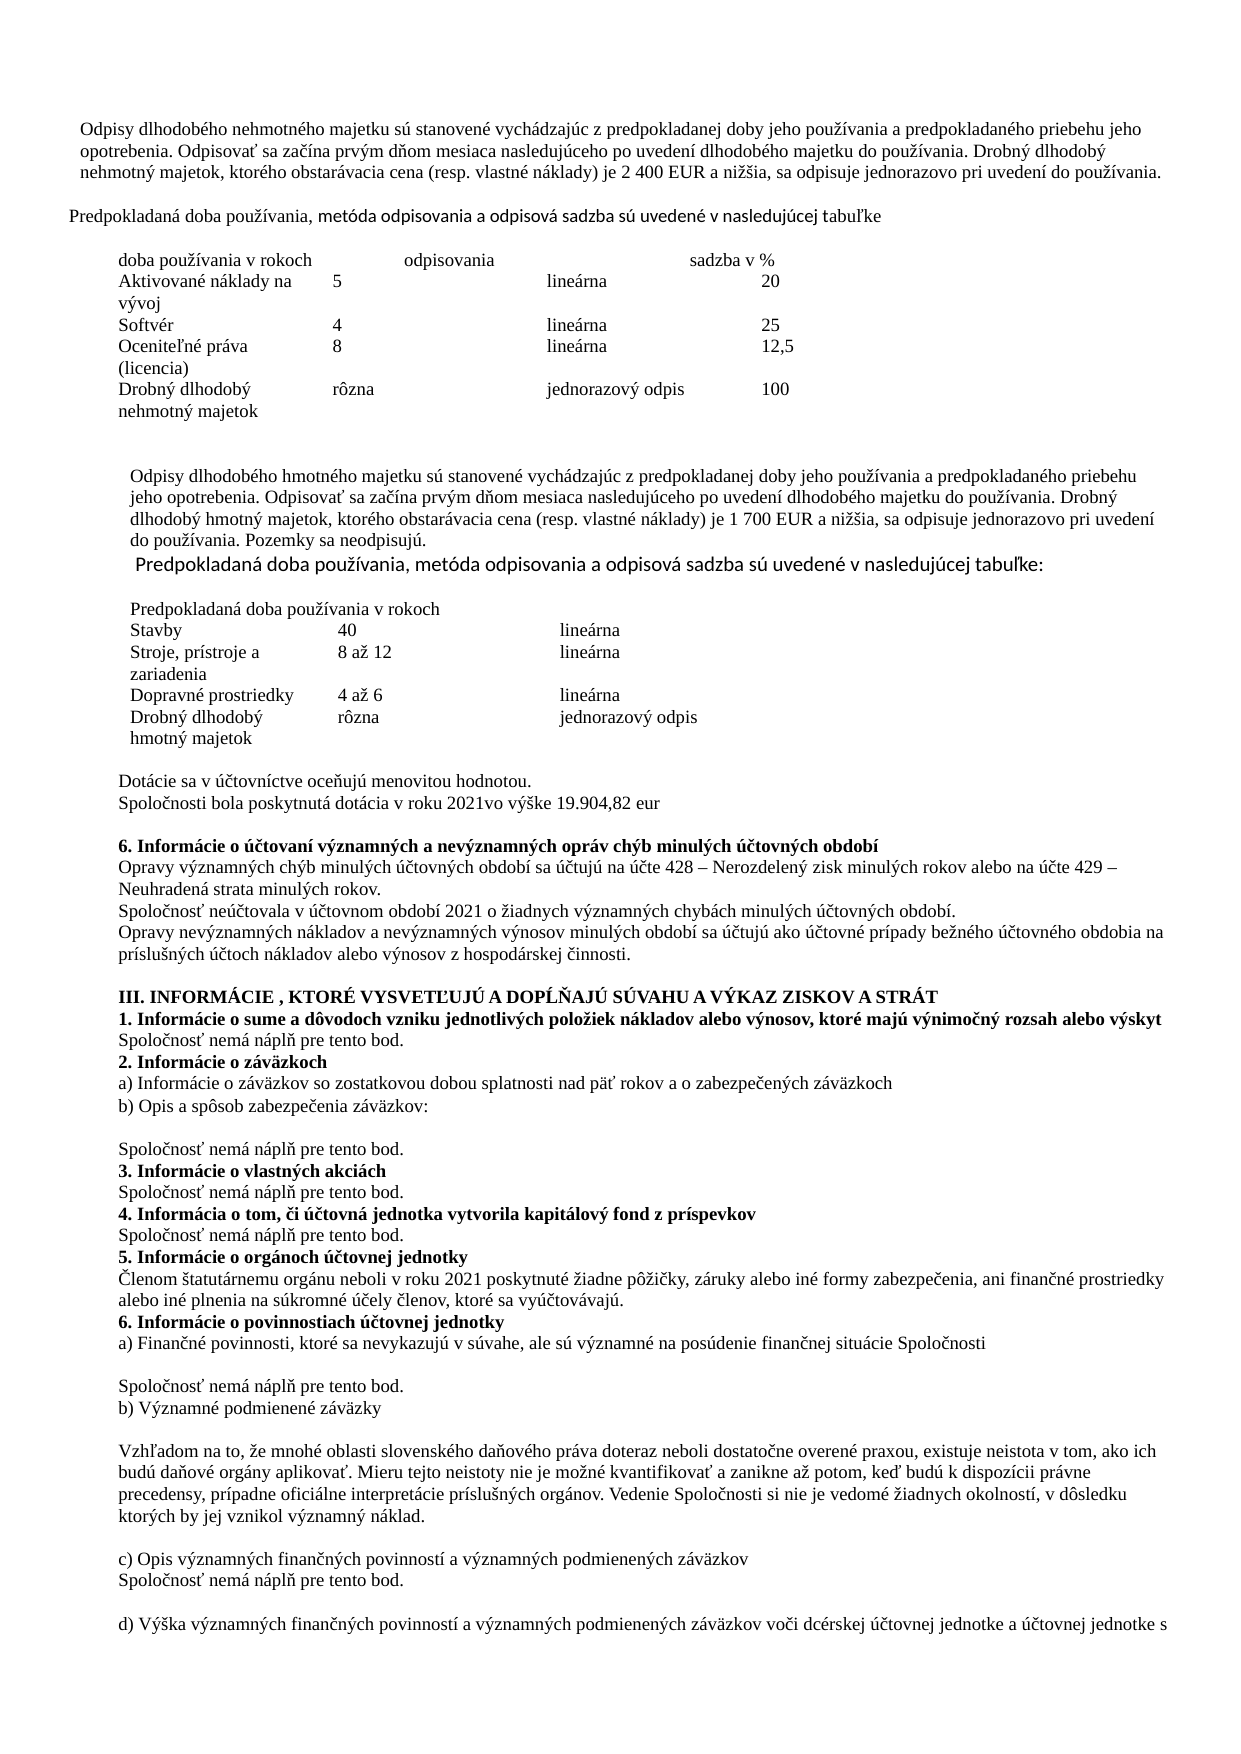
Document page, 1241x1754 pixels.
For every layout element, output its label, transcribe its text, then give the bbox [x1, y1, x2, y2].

text Členom štatutárnemu orgánu neboli v roku 2021 poskytnuté žiadne pôžičky, záruky alebo iné formy zabezpečenia, ani finančné prostriedky alebo iné plnenia na súkromné účely členov, ktoré sa vyúčtovávajú. [118, 1267, 1182, 1311]
text Vzhľadom na to, že mnohé oblasti slovenského daňového práva doteraz neboli dostatočne overené praxou, existuje neistota v tom, ako ich budú daňové orgány aplikovať. Mieru tejto neistoty nie je možné kvantifikovať a zanikne až potom, keď budú k dispozícii právne precedensy, prípadne oficiálne interpretácie príslušných orgánov. Vedenie Spoločnosti si nie je vedomé žiadnych okolností, v dôsledku ktorých by jej vznikol významný náklad. [118, 1440, 1182, 1526]
table_cell 4 až 6 [326, 684, 548, 706]
text 2. Informácie o záväzkoch [118, 1051, 1182, 1072]
text 3. Informácie o vlastných akciách [118, 1159, 1182, 1181]
table_cell 40 [326, 619, 548, 641]
text Spoločnosť nemá náplň pre tento bod. [118, 1375, 1182, 1397]
table_cell jednorazový odpis [548, 706, 1184, 749]
list b) Opis a spôsob zabezpečenia záväzkov: [118, 1095, 1182, 1116]
table_header Aktivované náklady na vývoj [107, 270, 321, 313]
table_cell lineárna [548, 641, 1184, 684]
text Opravy nevýznamných nákladov a nevýznamných výnosov minulých období sa účtujú ako účtovné prípady bežného účtovného obdobia na príslušných účtoch nákladov alebo výnosov z hospodárskej činnosti. [118, 921, 1182, 964]
list a) Informácie o záväzkov so zostatkovou dobou splatnosti nad päť rokov a o zabezpečených záväzkoch [118, 1072, 1182, 1094]
table_cell Predpokladaná doba používania v rokoch [119, 598, 1184, 619]
table_cell Stavby [119, 619, 326, 641]
list a) Finančné povinnosti, ktoré sa nevykazujú v súvahe, ale sú významné na posúdenie finančnej situácie Spoločnosti [118, 1332, 1182, 1354]
text Spoločnosť nemá náplň pre tento bod. [118, 1029, 1182, 1051]
text Spoločnosti bola poskytnutá dotácia v roku 2021vo výške 19.904,82 eur [118, 792, 1182, 813]
list d) Výška významných finančných povinností a významných podmienených záväzkov voči dcérskej účtovnej jednotke a účtovnej jednotke s [118, 1612, 1182, 1634]
text 5. Informácie o orgánoch účtovnej jednotky [118, 1246, 1182, 1267]
text Opravy významných chýb minulých účtovných období sa účtujú na účte 428 – Nerozdelený zisk minulých rokov alebo na účte 429 – Neuhradená strata minulých rokov. [118, 856, 1182, 899]
text 6. Informácie o účtovaní významných a nevýznamných opráv chýb minulých účtovných období [118, 835, 1182, 856]
table_cell 25 [750, 314, 964, 335]
table_cell 8 [321, 335, 535, 378]
table_cell lineárna [535, 335, 750, 378]
table_cell Stroje, prístroje a zariadenia [119, 641, 326, 684]
text Spoločnosť nemá náplň pre tento bod. [118, 1138, 1182, 1159]
text Spoločnosť nemá náplň pre tento bod. [118, 1569, 1182, 1591]
table_header odpisovania [393, 249, 678, 270]
table_cell Softvér [107, 314, 321, 335]
table_cell lineárna [548, 619, 1184, 641]
table_header sadzba v % [678, 249, 964, 270]
table_cell Drobný dlhodobý hmotný majetok [119, 706, 326, 749]
table_cell jednorazový odpis [535, 378, 750, 421]
text Spoločnosť nemá náplň pre tento bod. [118, 1181, 1182, 1203]
text 4. Informácia o tom, či účtovná jednotka vytvorila kapitálový fond z príspevkov [118, 1203, 1182, 1224]
table_cell Oceniteľné práva (licencia) [107, 335, 321, 378]
table_cell 8 až 12 [326, 641, 548, 684]
table_cell lineárna [548, 684, 1184, 706]
list b) Významné podmienené záväzky [118, 1397, 1182, 1418]
table_cell lineárna [535, 314, 750, 335]
table_header lineárna [535, 270, 750, 313]
text Spoločnosť nemá náplň pre tento bod. [118, 1224, 1182, 1246]
list c) Opis významných finančných povinností a významných podmienených záväzkov [118, 1548, 1182, 1569]
text Dotácie sa v účtovníctve oceňujú menovitou hodnotou. [118, 770, 1182, 792]
text 6. Informácie o povinnostiach účtovnej jednotky [118, 1311, 1182, 1332]
table_cell Drobný dlhodobý nehmotný majetok [107, 378, 321, 421]
table_header 20 [750, 270, 964, 313]
table_header Ročná odpisová [1176, 118, 1184, 227]
table_cell 12,5 [750, 335, 964, 378]
table_header Odpisy dlhodobého nehmotného majetku sú stanovené vychádzajúc z predpokladanej doby jeho používania a predpokladaného priebehu jeho opotrebenia. Odpisovať sa začína prvým dňom mesiaca nasledujúceho po uvedení dlhodobého majetku do používania. Drobný dlhodobý nehmotný majetok, ktorého obstarávacia cena (resp. vlastné náklady) je 2 400 EUR a nižšia, sa odpisuje jednorazovo pri uvedení do používania. Predpokladaná doba používania, metóda odpisovania a odpisová sadzba sú uvedené v nasledujúcej tabuľke [69, 118, 1176, 227]
table_header 5 [321, 270, 535, 313]
table_cell Dopravné prostriedky [119, 684, 326, 706]
table_cell 4 [321, 314, 535, 335]
table_header Odpisy dlhodobého hmotného majetku sú stanovené vychádzajúc z predpokladanej doby jeho používania a predpokladaného priebehu jeho opotrebenia. Odpisovať sa začína prvým dňom mesiaca nasledujúceho po uvedení dlhodobého majetku do používania. Drobný dlhodobý hmotný majetok, ktorého obstarávacia cena (resp. vlastné náklady) je 1 700 EUR a nižšia, sa odpisuje jednorazovo pri uvedení do používania. Pozemky sa neodpisujú. Predpokladaná doba používania, metóda odpisovania a odpisová sadzba sú uvedené v nasledujúcej tabuľke: [119, 465, 1184, 598]
table_cell 100 [750, 378, 964, 421]
table_cell rôzna [321, 378, 535, 421]
text Spoločnosť neúčtovala v účtovnom období 2021 o žiadnych významných chybách minulých účtovných období. [118, 899, 1182, 921]
table_cell rôzna [326, 706, 548, 749]
text 1. Informácie o sume a dôvodoch vzniku jednotlivých položiek nákladov alebo výnosov, ktoré majú výnimočný rozsah alebo výskyt [118, 1007, 1182, 1029]
text III. INFORMÁCIE , KTORÉ VYSVETĽUJÚ A DOPĹŇAJÚ SÚVAHU A VÝKAZ ZISKOV A STRÁT [118, 986, 1182, 1007]
table_header doba používania v rokoch [107, 249, 393, 270]
